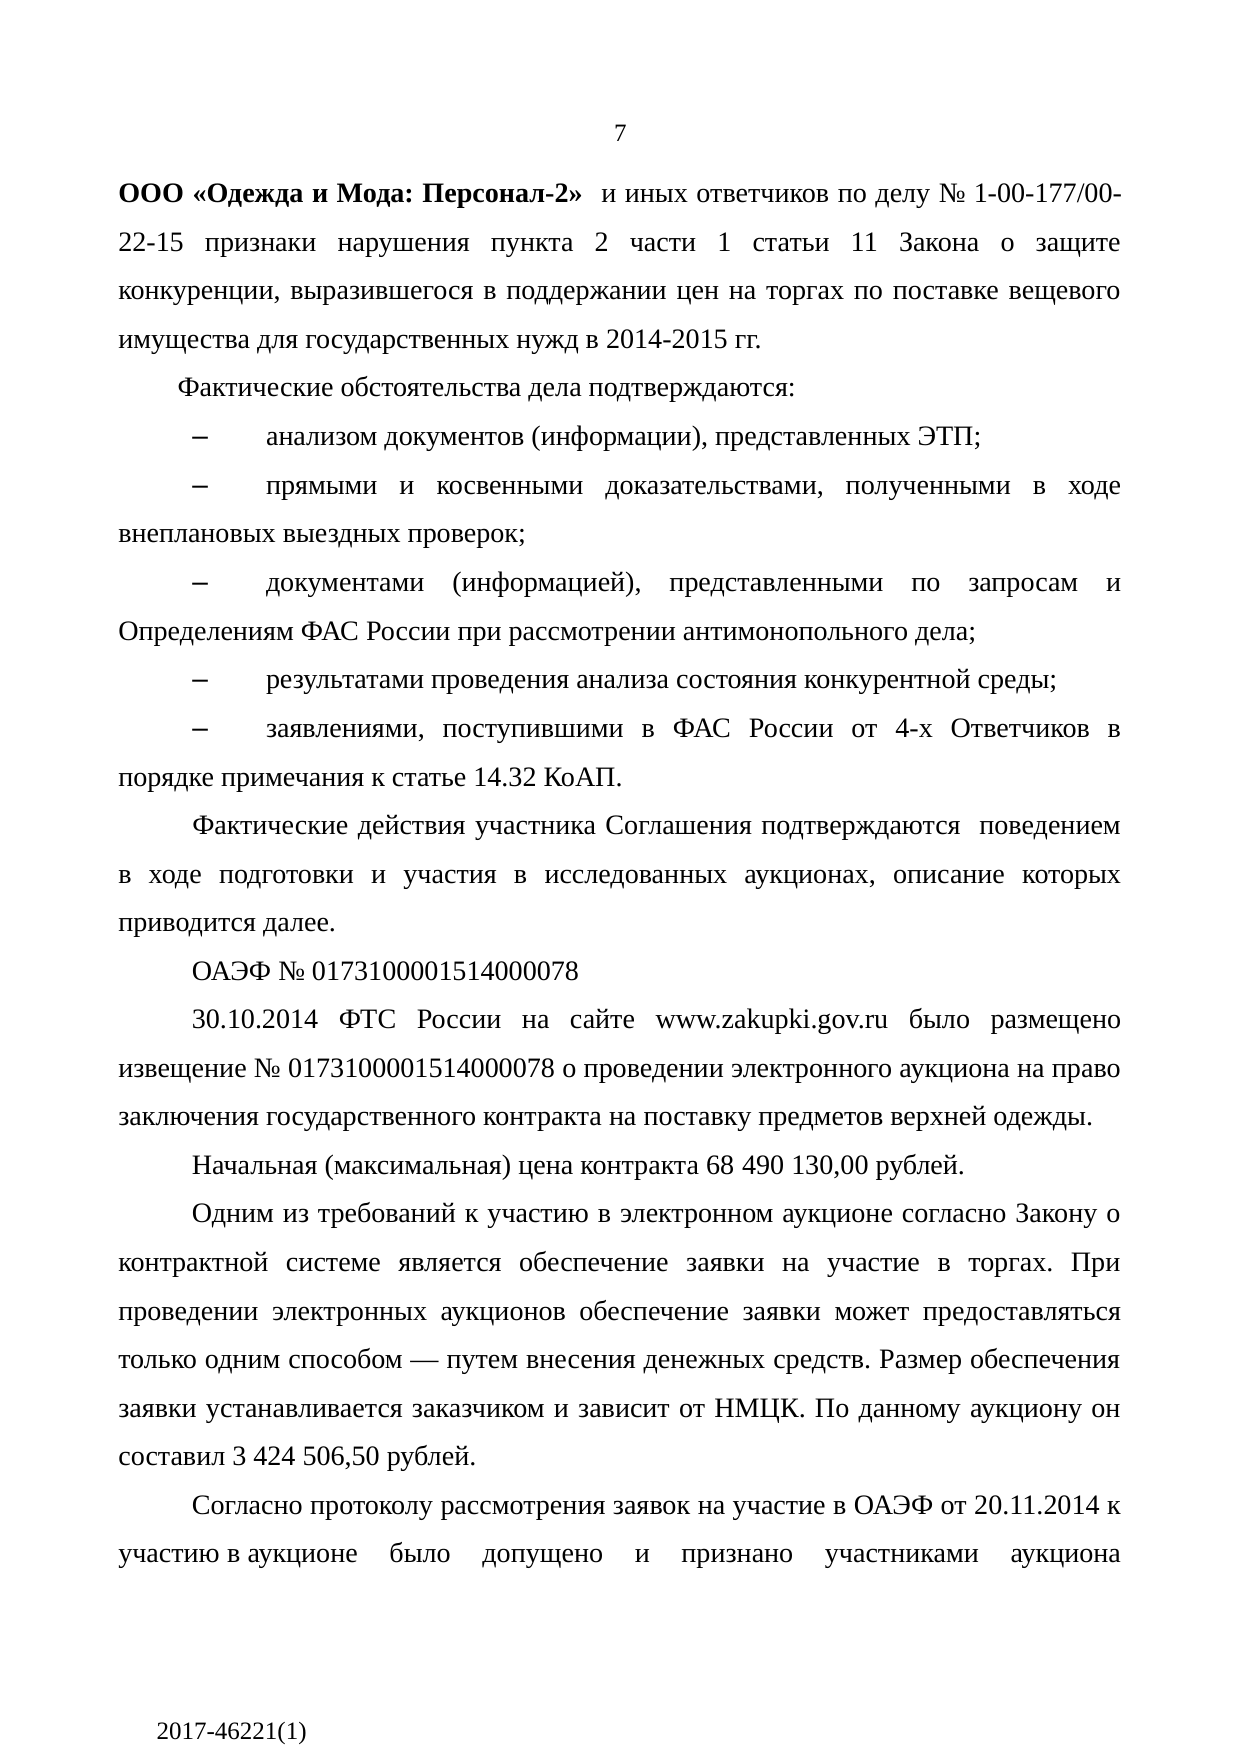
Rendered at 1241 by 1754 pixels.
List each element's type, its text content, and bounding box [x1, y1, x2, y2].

text 30.10.2014 ФТС России на сайте www.zakupki.gov.ru было размещено извещение № 0173100001514000078 о проведении электронного аукциона на право заключения государственного контракта на поставку предметов верхней одежды. [118, 1002, 1122, 1132]
text ОАЭФ № 0173100001514000078 [118, 954, 1122, 986]
text Одним из требований к участию в электронном аукционе согласно Закону о контрактной системе является обеспечение заявки на участие в торгах. При проведении электронных аукционов обеспечение заявки может предоставляться только одним способом — путем внесения денежных средств. Размер обеспечения заявки устанавливается заказчиком и зависит от НМЦК. По данному аукциону он составил 3 424 506,50 рублей. [118, 1196, 1122, 1472]
list результатами проведения анализа состояния конкурентной среды; [118, 662, 1122, 695]
list анализом документов (информации), представленных ЭТП; [118, 419, 1122, 452]
list прямыми и косвенными доказательствами, полученными в ходе внеплановых выездных проверок; [118, 468, 1122, 549]
text Фактические действия участника Соглашения подтверждаются поведением в ходе подготовки и участия в исследованных аукционах, описание которых приводится далее. [118, 808, 1122, 938]
text ООО «Одежда и Мода: Персонал-2» и иных ответчиков по делу № 1-00-177/00-22-15 признаки нарушения пункта 2 части 1 статьи 11 Закона о защите конкуренции, выразившегося в поддержании цен на торгах по поставке вещевого имущества для государственных нужд в 2014-2015 гг. [118, 176, 1122, 354]
list заявлениями, поступившими в ФАС России от 4-х Ответчиков в порядке примечания к статье 14.32 КоАП. [118, 711, 1122, 792]
text Начальная (максимальная) цена контракта 68 490 130,00 рублей. [118, 1148, 1122, 1180]
text Согласно протоколу рассмотрения заявок на участие в ОАЭФ от 20.11.2014 к участию в аукционе было допущено и признано участниками аукциона [118, 1488, 1122, 1569]
text Фактические обстоятельства дела подтверждаются: [118, 371, 1122, 403]
list документами (информацией), представленными по запросам и Определениям ФАС России при рассмотрении антимонопольного дела; [118, 565, 1122, 646]
